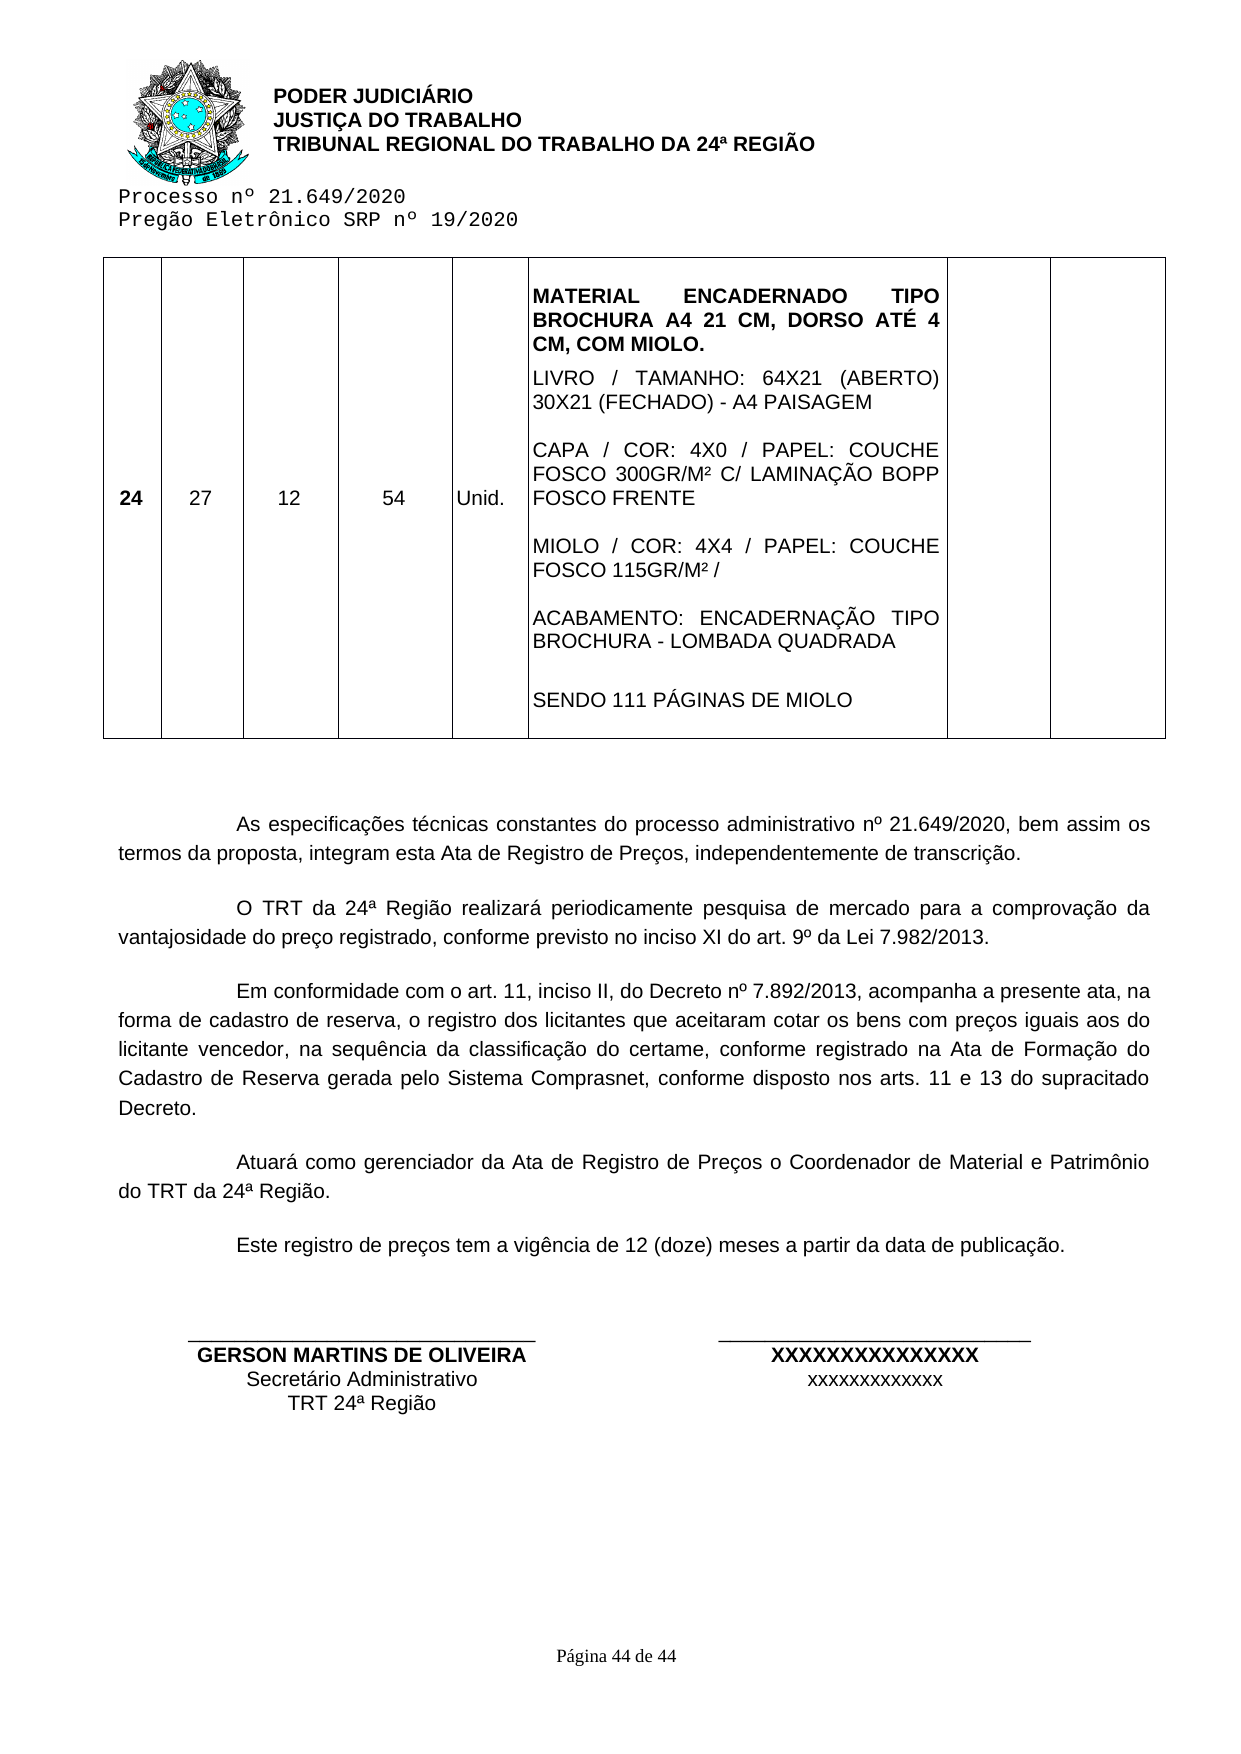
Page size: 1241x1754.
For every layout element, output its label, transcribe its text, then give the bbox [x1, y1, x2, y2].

text Atuará como gerenciador da Ata de Registro de Preços o Coordenador de Material e Patrimônio do TRT da 24ª Região. [118, 1146, 1152, 1204]
table_cell [1051, 258, 1165, 737]
table_cell [948, 258, 1050, 737]
table_cell 54 [339, 258, 452, 737]
text Em conformidade com o art. 11, inciso II, do Decreto nº 7.892/2013, acompanha a presente ata, na forma de cadastro de reserva, o registro dos licitantes que aceitaram cotar os bens com preços iguais aos do licitante vencedor, na sequência da classificação do certame, conforme registrado na Ata de Formação do Cadastro de Reserva gerada pelo Sistema Comprasnet, conforme disposto nos arts. 11 e 13 do supracitado Decreto. [118, 975, 1152, 1121]
text As especificações técnicas constantes do processo administrativo nº 21.649/2020, bem assim os termos da proposta, integram esta Ata de Registro de Preços, independentemente de transcrição. [118, 808, 1152, 867]
table_cell 24 [104, 258, 161, 737]
table_header ______________________________ GERSON MARTINS DE OLIVEIRA Secretário Administrativo TRT 24ª Região [111, 1271, 650, 1414]
table_header ___________________________ XXXXXXXXXXXXXXX xxxxxxxxxxxxx [650, 1271, 1106, 1414]
text Este registro de preços tem a vigência de 12 (doze) meses a partir da data de publicação. [118, 1229, 1152, 1258]
picture [126, 59, 251, 186]
text O TRT da 24ª Região realizará periodicamente pesquisa de mercado para a comprovação da vantajosidade do preço registrado, conforme previsto no inciso XI do art. 9º da Lei 7.982/2013. [118, 892, 1152, 950]
table_cell MATERIAL ENCADERNADO TIPO BROCHURA A4 21 CM, DORSO ATÉ 4 CM, COM MIOLO. LIVRO / TAMANHO: 64X21 (ABERTO) 30X21 (FECHADO) - A4 PAISAGEM CAPA / COR: 4X0 / PAPEL: COUCHE FOSCO 300GR/M² C/ LAMINAÇÃO BOPP FOSCO FRENTE MIOLO / COR: 4X4 / PAPEL: COUCHE FOSCO 115GR/M² / ACABAMENTO: ENCADERNAÇÃO TIPO BROCHURA - LOMBADA QUADRADA SENDO 111 PÁGINAS DE MIOLO [529, 258, 947, 737]
table_cell 27 [162, 258, 243, 737]
table_cell Unid. [453, 258, 528, 737]
table_cell 12 [244, 258, 338, 737]
